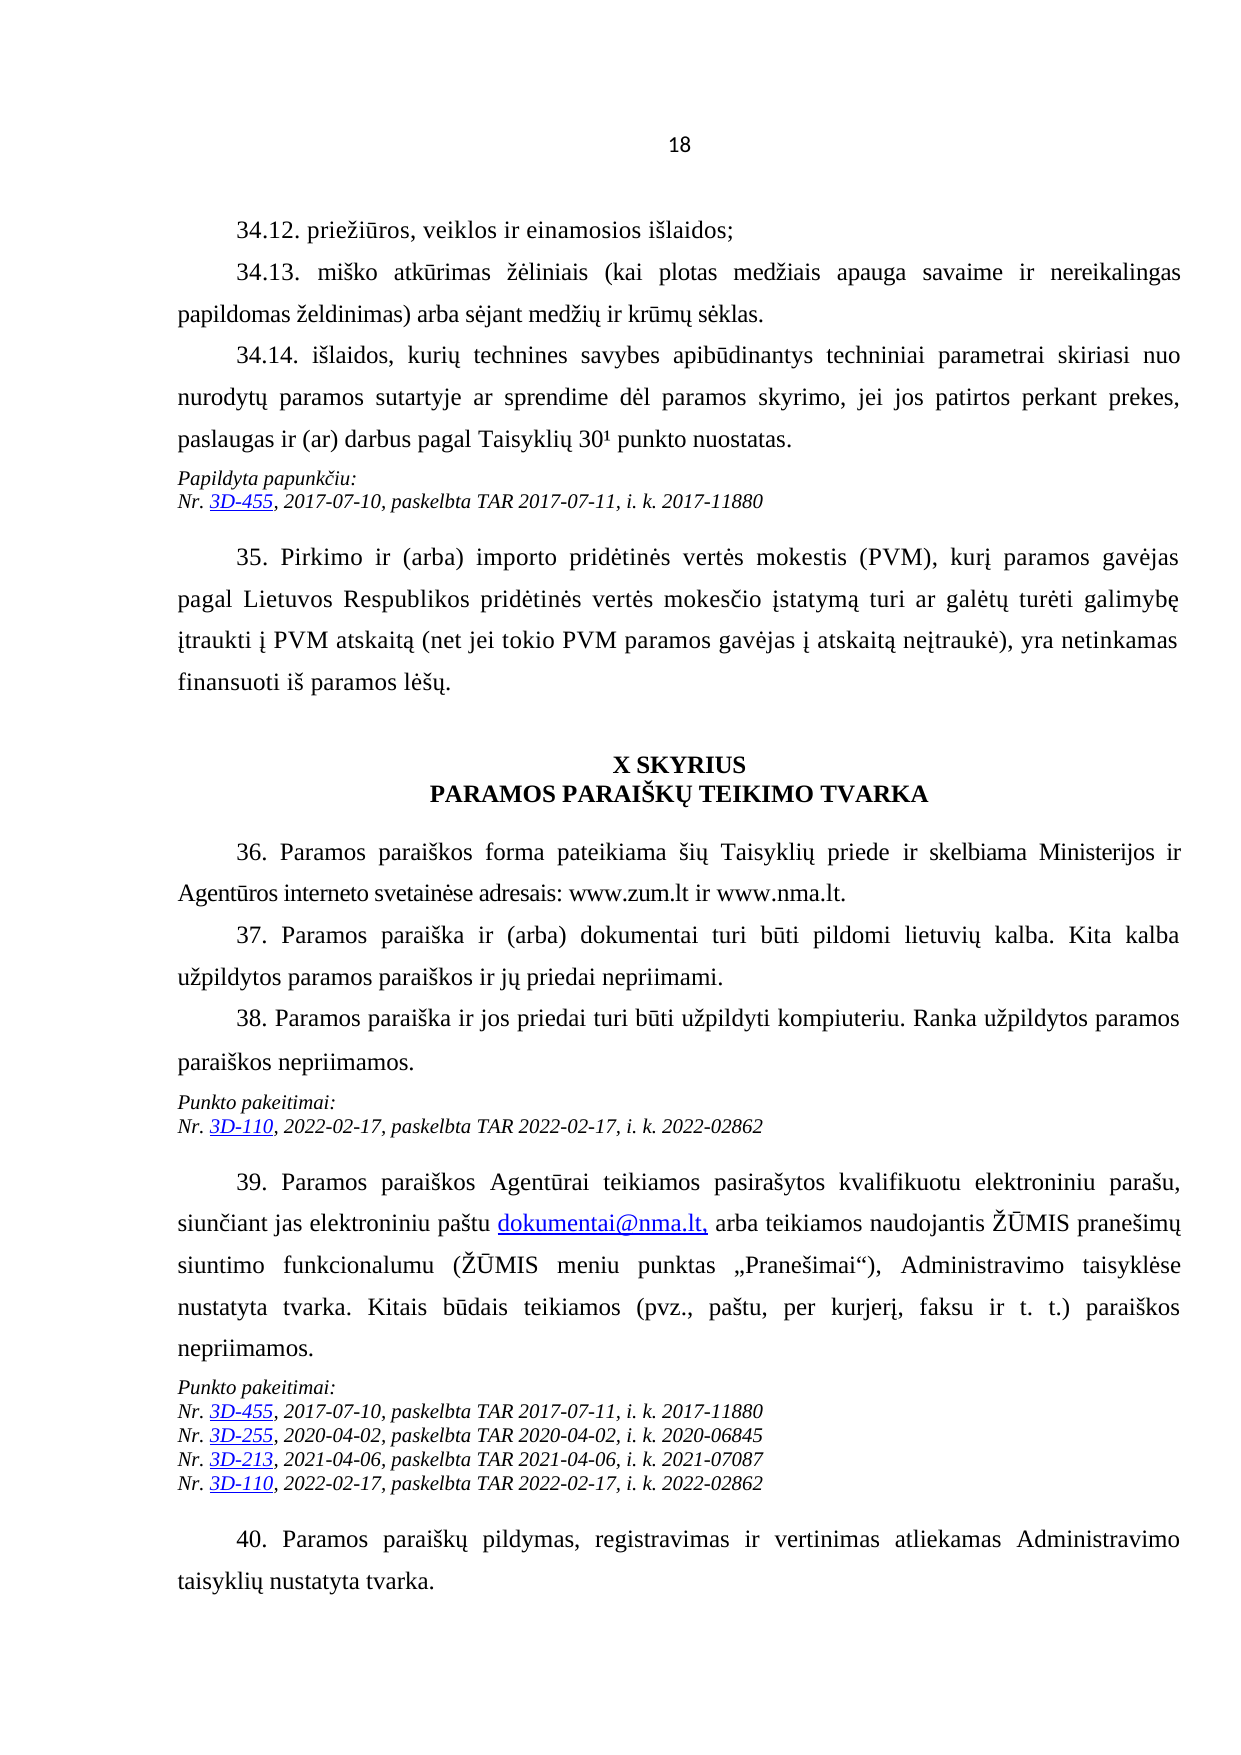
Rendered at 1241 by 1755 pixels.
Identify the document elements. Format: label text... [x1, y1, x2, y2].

text 37. Paramos paraiška ir (arba) dokumentai turi būti pildomi lietuvių kalba. Kita kalba užpildytos paramos paraiškos ir jų priedai nepriimami. [177, 920, 1181, 991]
text 35. Pirkimo ir (arba) importo pridėtinės vertės mokestis (PVM), kurį paramos gavėjas pagal Lietuvos Respublikos pridėtinės vertės mokesčio įstatymą turi ar galėtų turėti galimybę įtraukti į PVM atskaitą (net jei tokio PVM paramos gavėjas į atskaitą neįtraukė), yra netinkamas finansuoti iš paramos lėšų. [177, 542, 1181, 696]
text 34.14. išlaidos, kurių technines savybes apibūdinantys techniniai parametrai skiriasi nuo nurodytų paramos sutartyje ar sprendime dėl paramos skyrimo, jei jos patirtos perkant prekes, paslaugas ir (ar) darbus pagal Taisyklių 30¹ punkto nuostatas. [177, 340, 1181, 452]
text Punkto pakeitimai: [177, 1090, 1181, 1114]
text Punkto pakeitimai: [177, 1375, 1181, 1399]
text Nr. 3D-213, 2021-04-06, paskelbta TAR 2021-04-06, i. k. 2021-07087 [177, 1447, 1181, 1471]
text 39. Paramos paraiškos Agentūrai teikiamos pasirašytos kvalifikuotu elektroniniu parašu, siunčiant jas elektroniniu paštu dokumentai@nma.lt, arba teikiamos naudojantis ŽŪMIS pranešimų siuntimo funkcionalumu (ŽŪMIS meniu punktas „Pranešimai“), Administravimo taisyklėse nustatyta tvarka. Kitais būdais teikiamos (pvz., paštu, per kurjerį, faksu ir t. t.) paraiškos nepriimamos. [177, 1167, 1181, 1362]
text Nr. 3D-455, 2017-07-10, paskelbta TAR 2017-07-11, i. k. 2017-11880 [177, 1399, 1181, 1423]
text Nr. 3D-255, 2020-04-02, paskelbta TAR 2020-04-02, i. k. 2020-06845 [177, 1423, 1181, 1447]
text Papildyta papunkčiu: [177, 465, 1181, 489]
text Nr. 3D-110, 2022-02-17, paskelbta TAR 2022-02-17, i. k. 2022-02862 [177, 1114, 1181, 1138]
text 40. Paramos paraiškų pildymas, registravimas ir vertinimas atliekamas Administravimo taisyklių nustatyta tvarka. [177, 1524, 1181, 1594]
text Nr. 3D-455, 2017-07-10, paskelbta TAR 2017-07-11, i. k. 2017-11880 [177, 489, 1181, 513]
text 34.12. priežiūros, veiklos ir einamosios išlaidos; [177, 215, 1181, 244]
text PARAMOS PARAIŠKŲ TEIKIMO TVARKA [177, 779, 1181, 808]
text 34.13. miško atkūrimas žėliniais (kai plotas medžiais apauga savaime ir nereikalingas papildomas želdinimas) arba sėjant medžių ir krūmų sėklas. [177, 257, 1181, 327]
text Nr. 3D-110, 2022-02-17, paskelbta TAR 2022-02-17, i. k. 2022-02862 [177, 1471, 1181, 1495]
text 38. Paramos paraiška ir jos priedai turi būti užpildyti kompiuteriu. Ranka užpildytos paramos paraiškos nepriimamos. [177, 1003, 1181, 1075]
text X SKYRIUS [177, 751, 1181, 779]
text 36. Paramos paraiškos forma pateikiama šių Taisyklių priede ir skelbiama Ministerijos ir Agentūros interneto svetainėse adresais: www.zum.lt ir www.nma.lt. [177, 837, 1181, 907]
